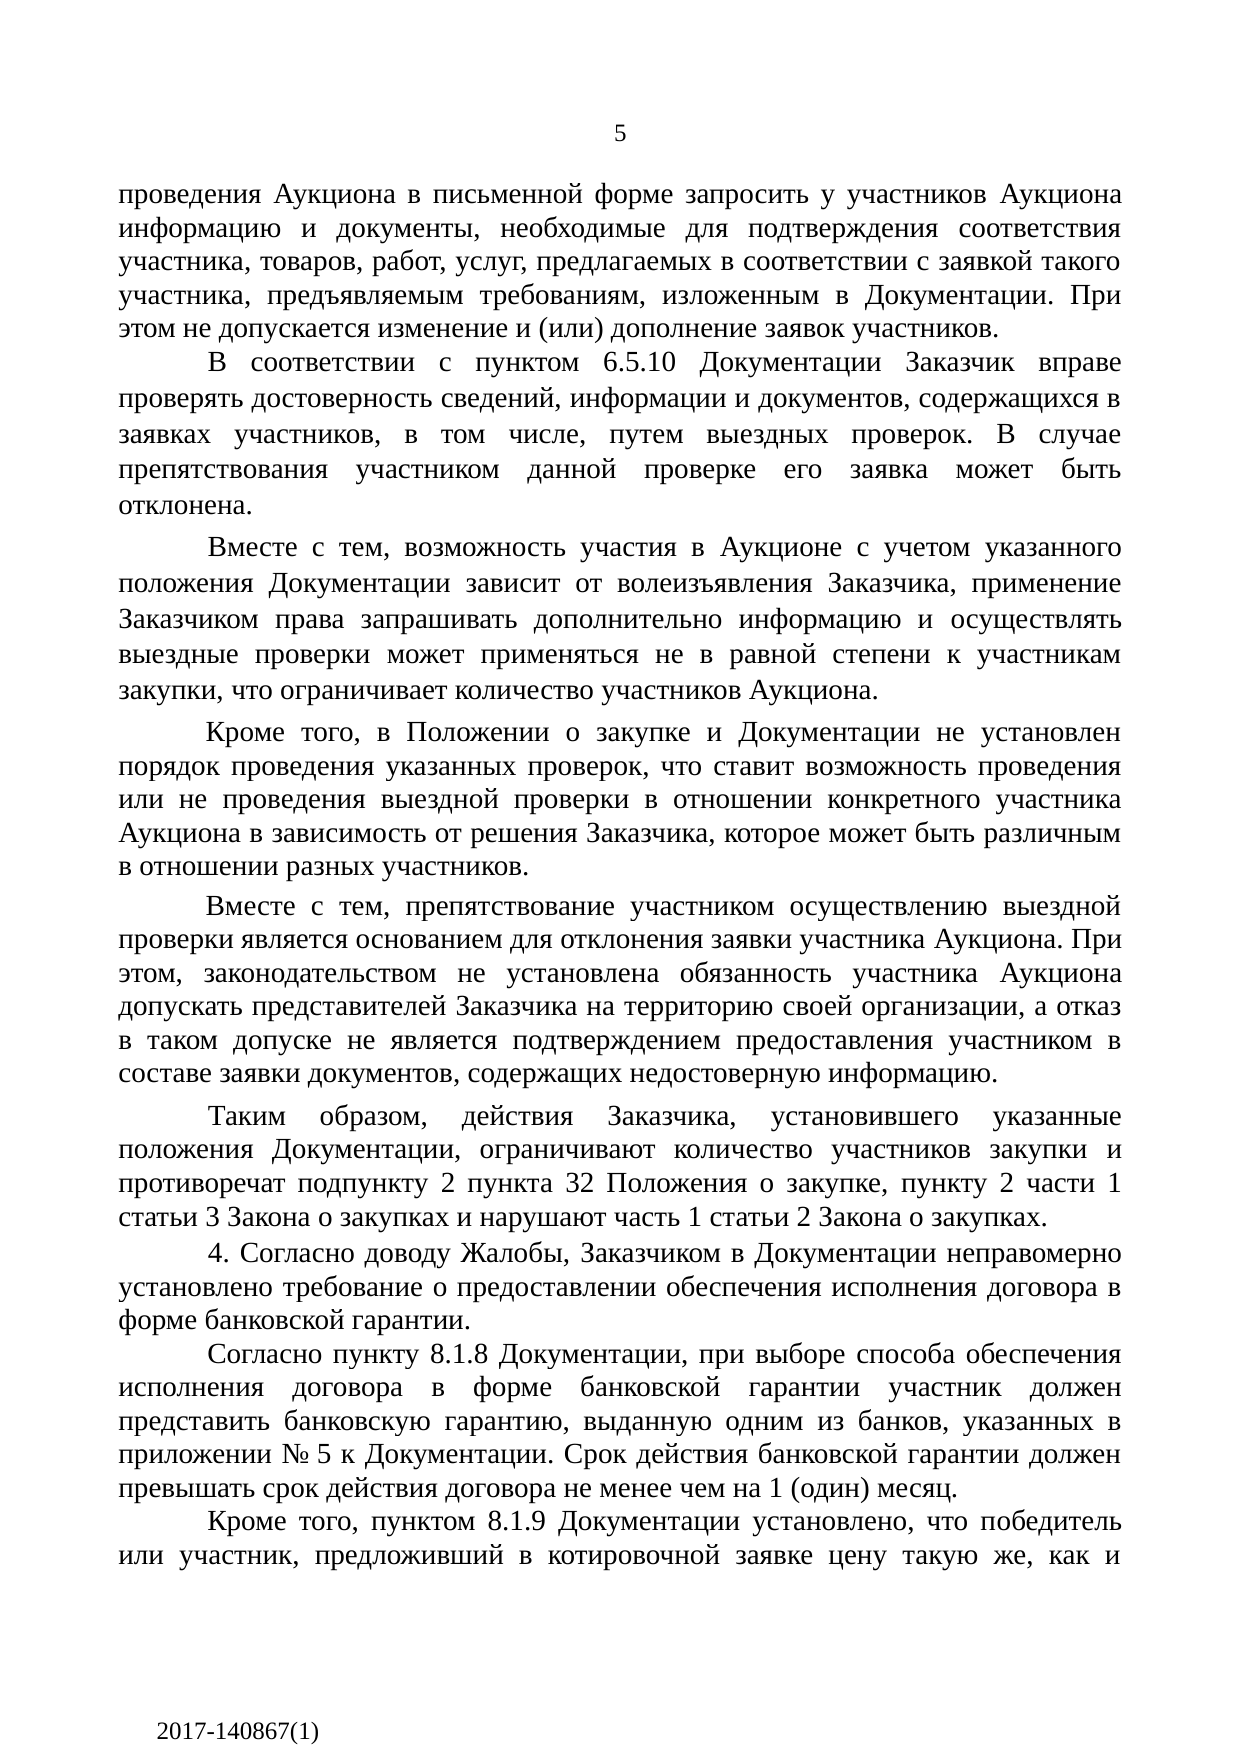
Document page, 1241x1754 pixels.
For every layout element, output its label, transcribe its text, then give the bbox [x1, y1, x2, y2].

text 4. Согласно доводу Жалобы, Заказчиком в Документации неправомерно установлено требование о предоставлении обеспечения исполнения договора в форме банковской гарантии. [118, 1235, 1122, 1336]
text Вместе с тем, возможность участия в Аукционе с учетом указанного положения Документации зависит от волеизъявления Заказчика, применение Заказчиком права запрашивать дополнительно информацию и осуществлять выездные проверки может применяться не в равной степени к участникам закупки, что ограничивает количество участников Аукциона. [118, 529, 1122, 706]
text Таким образом, действия Заказчика, установившего указанные положения Документации, ограничивают количество участников закупки и противоречат подпункту 2 пункта 32 Положения о закупке, пункту 2 части 1 статьи 3 Закона о закупках и нарушают часть 1 статьи 2 Закона о закупках. [118, 1098, 1122, 1232]
text Кроме того, пунктом 8.1.9 Документации установлено, что победитель или участник, предложивший в котировочной заявке цену такую же, как и [118, 1503, 1122, 1571]
text Кроме того, в Положении о закупке и Документации не установлен порядок проведения указанных проверок, что ставит возможность проведения или не проведения выездной проверки в отношении конкретного участника Аукциона в зависимость от решения Заказчика, которое может быть различным в отношении разных участников. [118, 714, 1122, 882]
text Вместе с тем, препятствование участником осуществлению выездной проверки является основанием для отклонения заявки участника Аукциона. При этом, законодательством не установлена обязанность участника Аукциона допускать представителей Заказчика на территорию своей организации, а отказ в таком допуске не является подтверждением предоставления участником в составе заявки документов, содержащих недостоверную информацию. [118, 888, 1122, 1089]
text В соответствии с пунктом 6.5.10 Документации Заказчик вправе проверять достоверность сведений, информации и документов, содержащихся в заявках участников, в том числе, путем выездных проверок. В случае препятствования участником данной проверке его заявка может быть отклонена. [118, 344, 1122, 521]
text Согласно пункту 8.1.8 Документации, при выборе способа обеспечения исполнения договора в форме банковской гарантии участник должен представить банковскую гарантию, выданную одним из банков, указанных в приложении № 5 к Документации. Срок действия банковской гарантии должен превышать срок действия договора не менее чем на 1 (один) месяц. [118, 1336, 1122, 1503]
text проведения Аукциона в письменной форме запросить у участников Аукциона информацию и документы, необходимые для подтверждения соответствия участника, товаров, работ, услуг, предлагаемых в соответствии с заявкой такого участника, предъявляемым требованиям, изложенным в Документации. При этом не допускается изменение и (или) дополнение заявок участников. [118, 176, 1122, 344]
